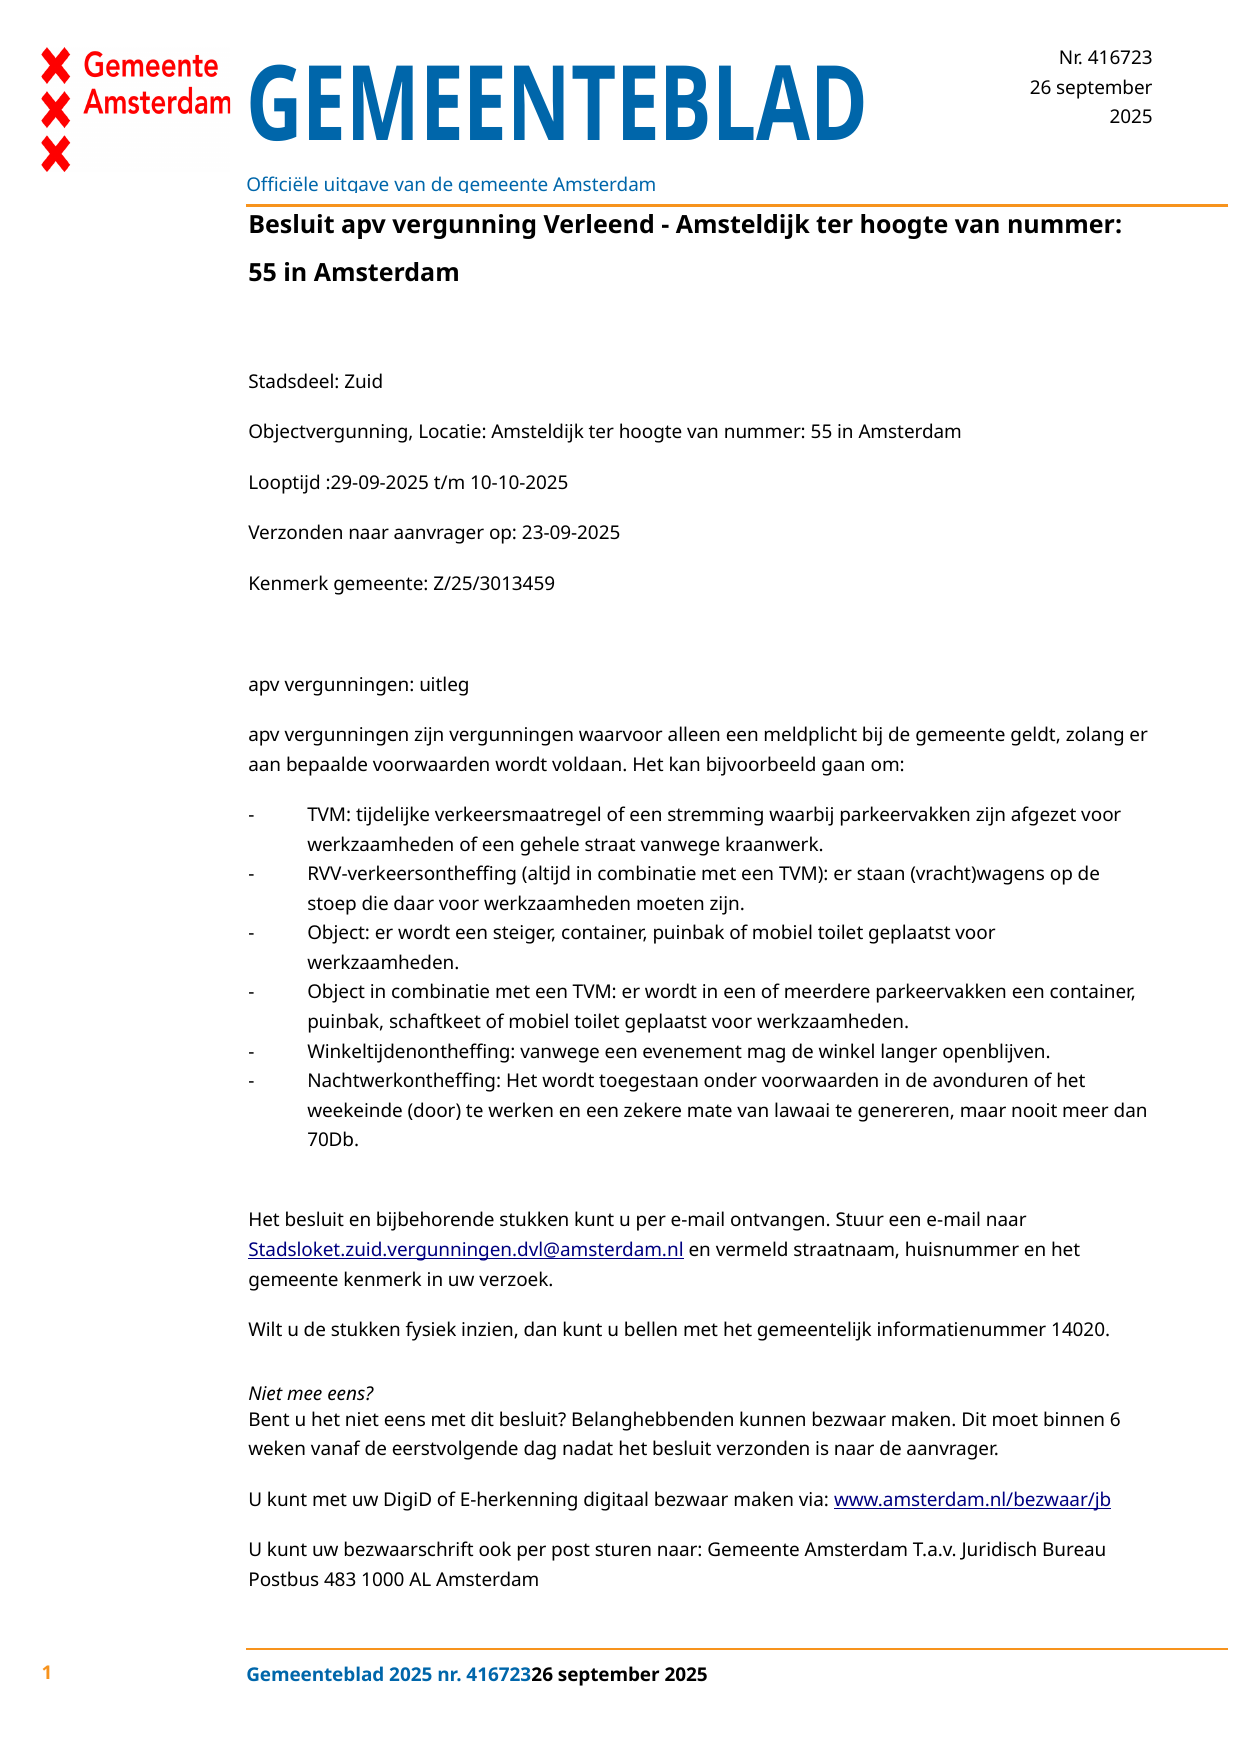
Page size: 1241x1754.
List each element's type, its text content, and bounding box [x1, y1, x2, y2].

text apv vergunningen: uitleg [248, 671, 1152, 697]
text U kunt uw bezwaarschrift ook per post sturen naar: Gemeente Amsterdam T.a.v. Juridisch Bureau Postbus 483 1000 AL Amsterdam [248, 1536, 1152, 1592]
list Object: er wordt een steiger, container, puinbak of mobiel toilet geplaatst voor werkzaamheden. [248, 919, 1152, 975]
picture [41, 47, 231, 172]
list RVV-verkeersontheffing (altijd in combinatie met een TVM): er staan (vracht)wagens op de stoep die daar voor werkzaamheden moeten zijn. [248, 860, 1152, 916]
text Wilt u de stukken fysiek inzien, dan kunt u bellen met het gemeentelijk informatienummer 14020. [248, 1316, 1152, 1342]
text Besluit apv vergunning Verleend - Amsteldijk ter hoogte van nummer: 55 in Amsterdam [248, 207, 1152, 288]
text Kenmerk gemeente: Z/25/3013459 [248, 570, 1152, 596]
text Het besluit en bijbehorende stukken kunt u per e-mail ontvangen. Stuur een e-mail naar Stadsloket.zuid.vergunningen.dvl@amsterdam.nl en vermeld straatnaam, huisnummer en het gemeente kenmerk in uw verzoek. [248, 1207, 1152, 1292]
text Looptijd :29-09-2025 t/m 10-10-2025 [248, 469, 1152, 495]
text Objectvergunning, Locatie: Amsteldijk ter hoogte van nummer: 55 in Amsterdam [248, 419, 1152, 444]
text Bent u het niet eens met dit besluit? Belanghebbenden kunnen bezwaar maken. Dit moet binnen 6 weken vanaf de eerstvolgende dag nadat het besluit verzonden is naar de aanvrager. [248, 1406, 1152, 1461]
list Object in combinatie met een TVM: er wordt in een of meerdere parkeervakken een container, puinbak, schaftkeet of mobiel toilet geplaatst voor werkzaamheden. [248, 979, 1152, 1034]
list Nachtwerkontheffing: Het wordt toegestaan onder voorwaarden in de avonduren of het weekeinde (door) te werken en een zekere mate van lawaai te genereren, maar nooit meer dan 70Db. [248, 1067, 1152, 1152]
text Niet mee eens? [248, 1380, 1152, 1406]
text Stadsdeel: Zuid [248, 368, 1152, 394]
list TVM: tijdelijke verkeersmaatregel of een stremming waarbij parkeervakken zijn afgezet voor werkzaamheden of een gehele straat vanwege kraanwerk. [248, 801, 1152, 857]
list Winkeltijdenontheffing: vanwege een evenement mag de winkel langer openblijven. [248, 1038, 1152, 1064]
text Verzonden naar aanvrager op: 23-09-2025 [248, 519, 1152, 545]
text U kunt met uw DigiD of E-herkenning digitaal bezwaar maken via: www.amsterdam.nl/bezwaar/jb [248, 1486, 1152, 1512]
text apv vergunningen zijn vergunningen waarvoor alleen een meldplicht bij de gemeente geldt, zolang er aan bepaalde voorwaarden wordt voldaan. Het kan bijvoorbeeld gaan om: [248, 721, 1152, 777]
